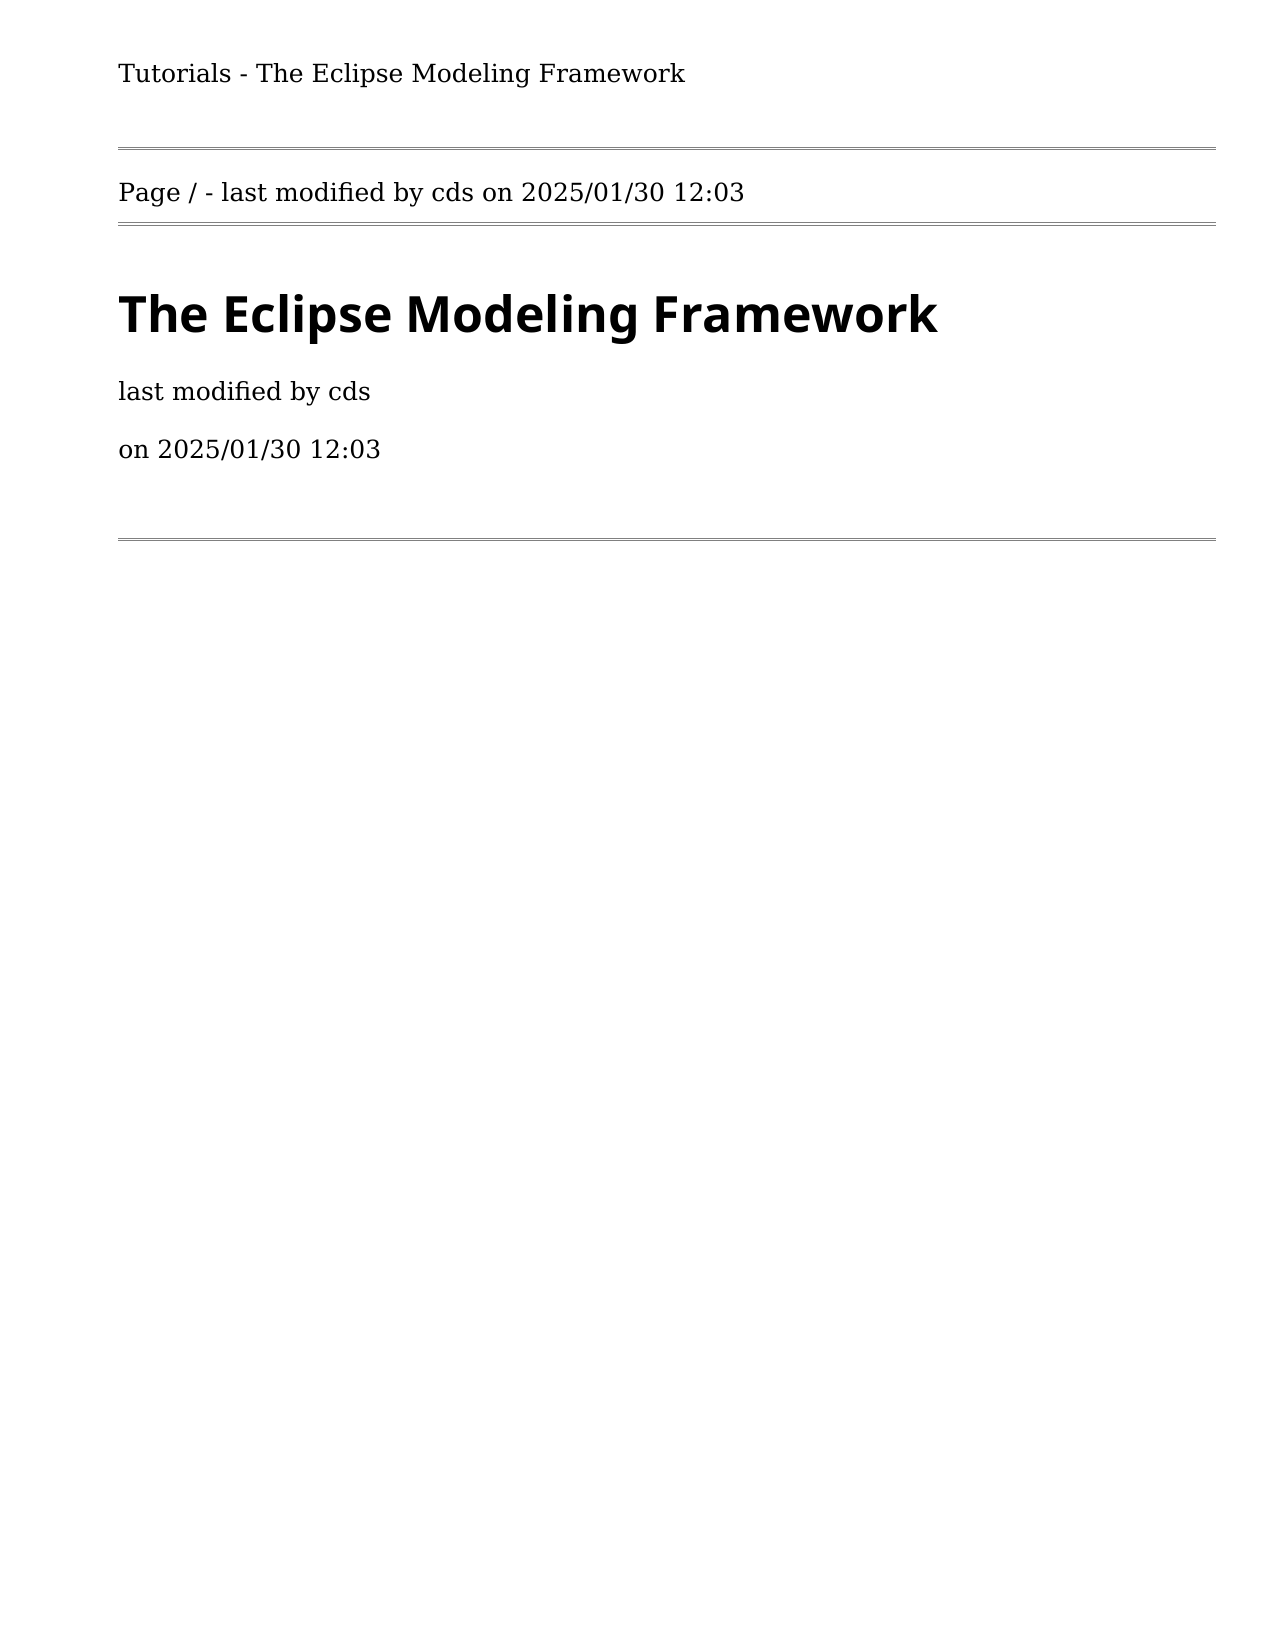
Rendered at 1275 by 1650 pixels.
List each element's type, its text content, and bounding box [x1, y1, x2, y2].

text Tutorials - The Eclipse Modeling Framework [118, 59, 1216, 88]
text last modified by cds [118, 377, 1216, 406]
text on 2025/01/30 12:03 [118, 435, 1216, 464]
subtitle The Eclipse Modeling Framework [118, 279, 1216, 347]
text Page / - last modified by cds on 2025/01/30 12:03 [118, 179, 1216, 208]
